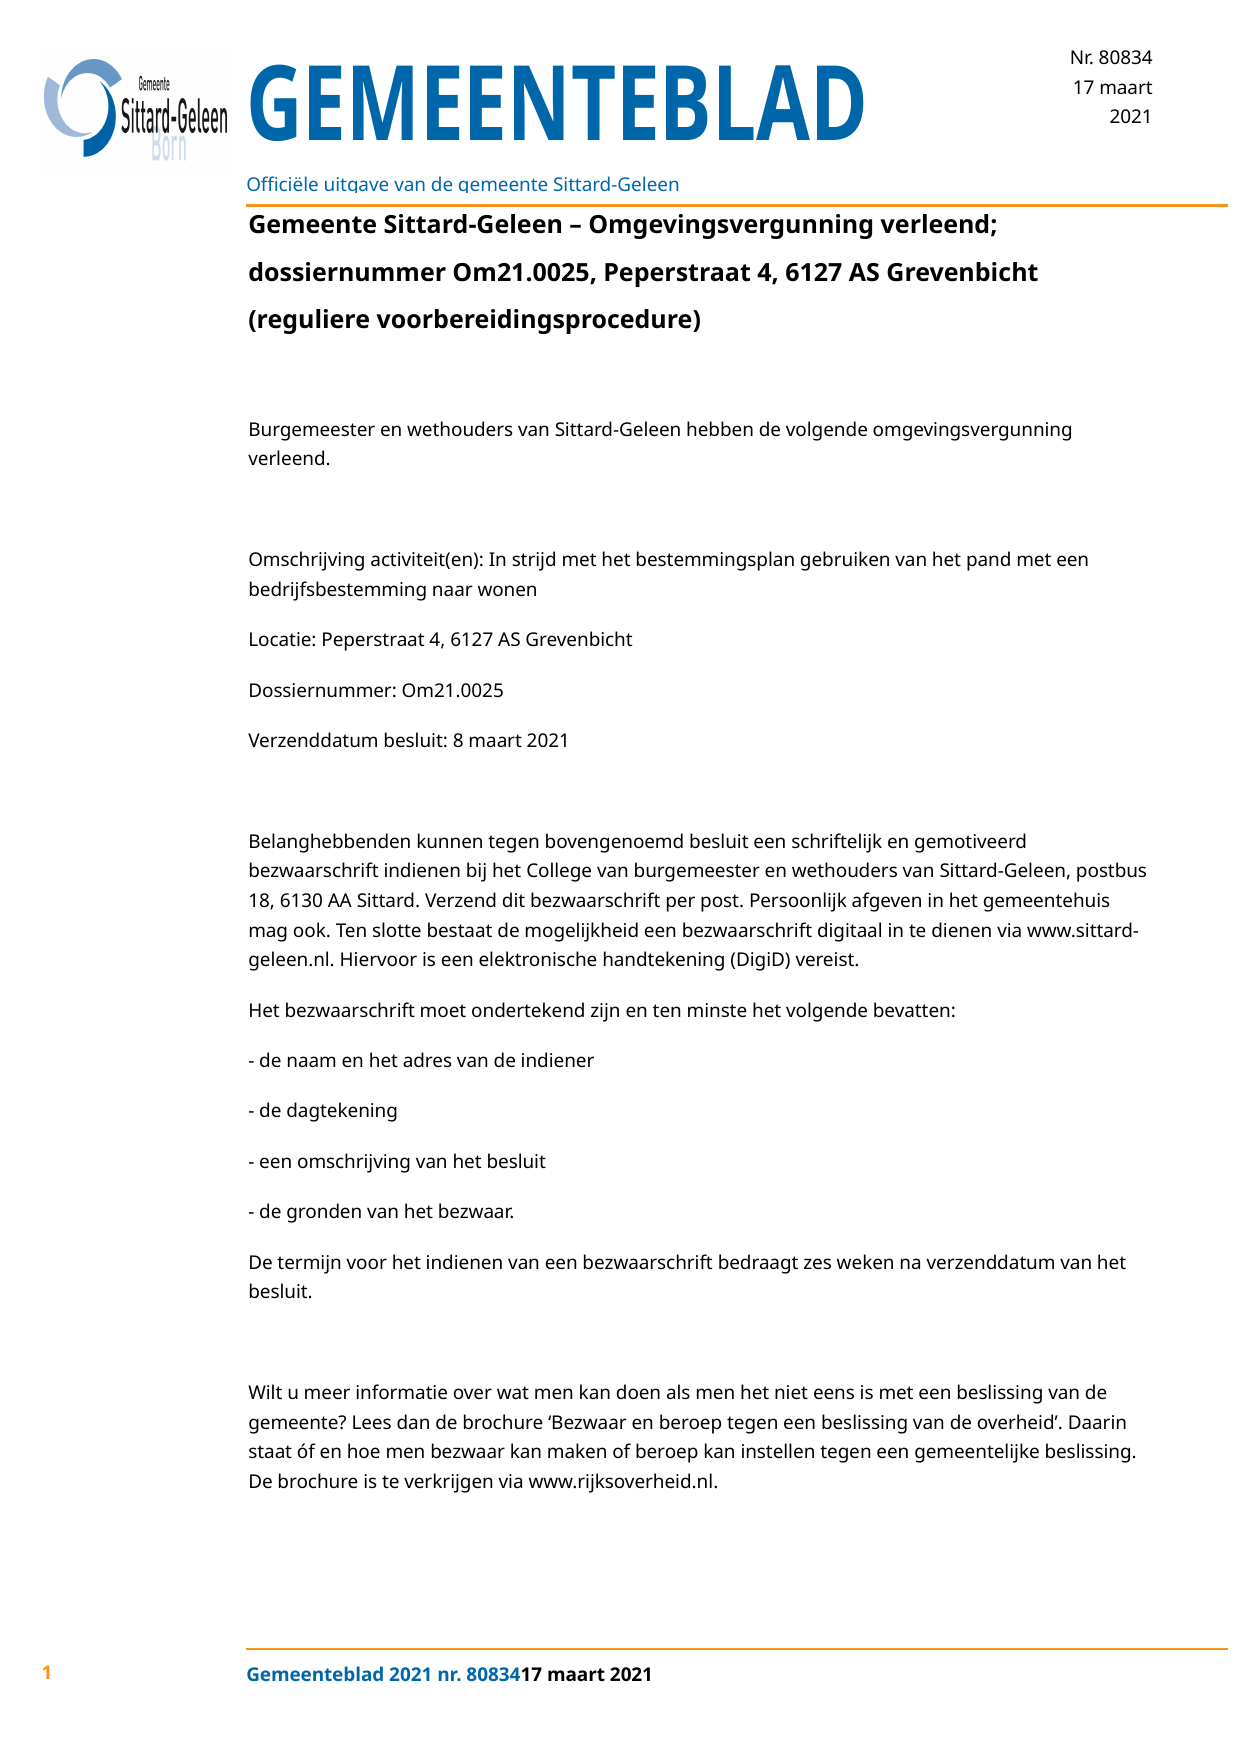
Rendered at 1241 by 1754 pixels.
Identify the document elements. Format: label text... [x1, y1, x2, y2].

text Dossiernummer: Om21.0025 [248, 677, 1152, 702]
text Omschrijving activiteit(en): In strijd met het bestemmingsplan gebruiken van het pand met een bedrijfsbestemming naar wonen [248, 546, 1152, 602]
text - de gronden van het bezwaar. [248, 1198, 1152, 1224]
text Gemeente Sittard-Geleen – Omgevingsvergunning verleend; dossiernummer Om21.0025, Peperstraat 4, 6127 AS Grevenbicht (reguliere voorbereidingsprocedure) [248, 207, 1152, 336]
text Het bezwaarschrift moet ondertekend zijn en ten minste het volgende bevatten: [248, 997, 1152, 1022]
text Verzenddatum besluit: 8 maart 2021 [248, 727, 1152, 753]
text - de dagtekening [248, 1098, 1152, 1123]
text De termijn voor het indienen van een bezwaarschrift bedraagt zes weken na verzenddatum van het besluit. [248, 1249, 1152, 1304]
text Wilt u meer informatie over wat men kan doen als men het niet eens is met een beslissing van de gemeente? Lees dan de brochure ‘Bezwaar en beroep tegen een beslissing van de overheid’. Daarin staat óf en hoe men bezwaar kan maken of beroep kan instellen tegen een gemeentelijke beslissing. De brochure is te verkrijgen via www.rijksoverheid.nl. [248, 1379, 1152, 1494]
picture [41, 47, 231, 172]
text - een omschrijving van het besluit [248, 1148, 1152, 1174]
text Burgemeester en wethouders van Sittard-Geleen hebben de volgende omgevingsvergunning verleend. [248, 416, 1152, 471]
text Locatie: Peperstraat 4, 6127 AS Grevenbicht [248, 626, 1152, 652]
text - de naam en het adres van de indiener [248, 1047, 1152, 1073]
text Belanghebbenden kunnen tegen bovengenoemd besluit een schriftelijk en gemotiveerd bezwaarschrift indienen bij het College van burgemeester en wethouders van Sittard-Geleen, postbus 18, 6130 AA Sittard. Verzend dit bezwaarschrift per post. Persoonlijk afgeven in het gemeentehuis mag ook. Ten slotte bestaat de mogelijkheid een bezwaarschrift digitaal in te dienen via www.sittard-geleen.nl. Hiervoor is een elektronische handtekening (DigiD) vereist. [248, 828, 1152, 972]
